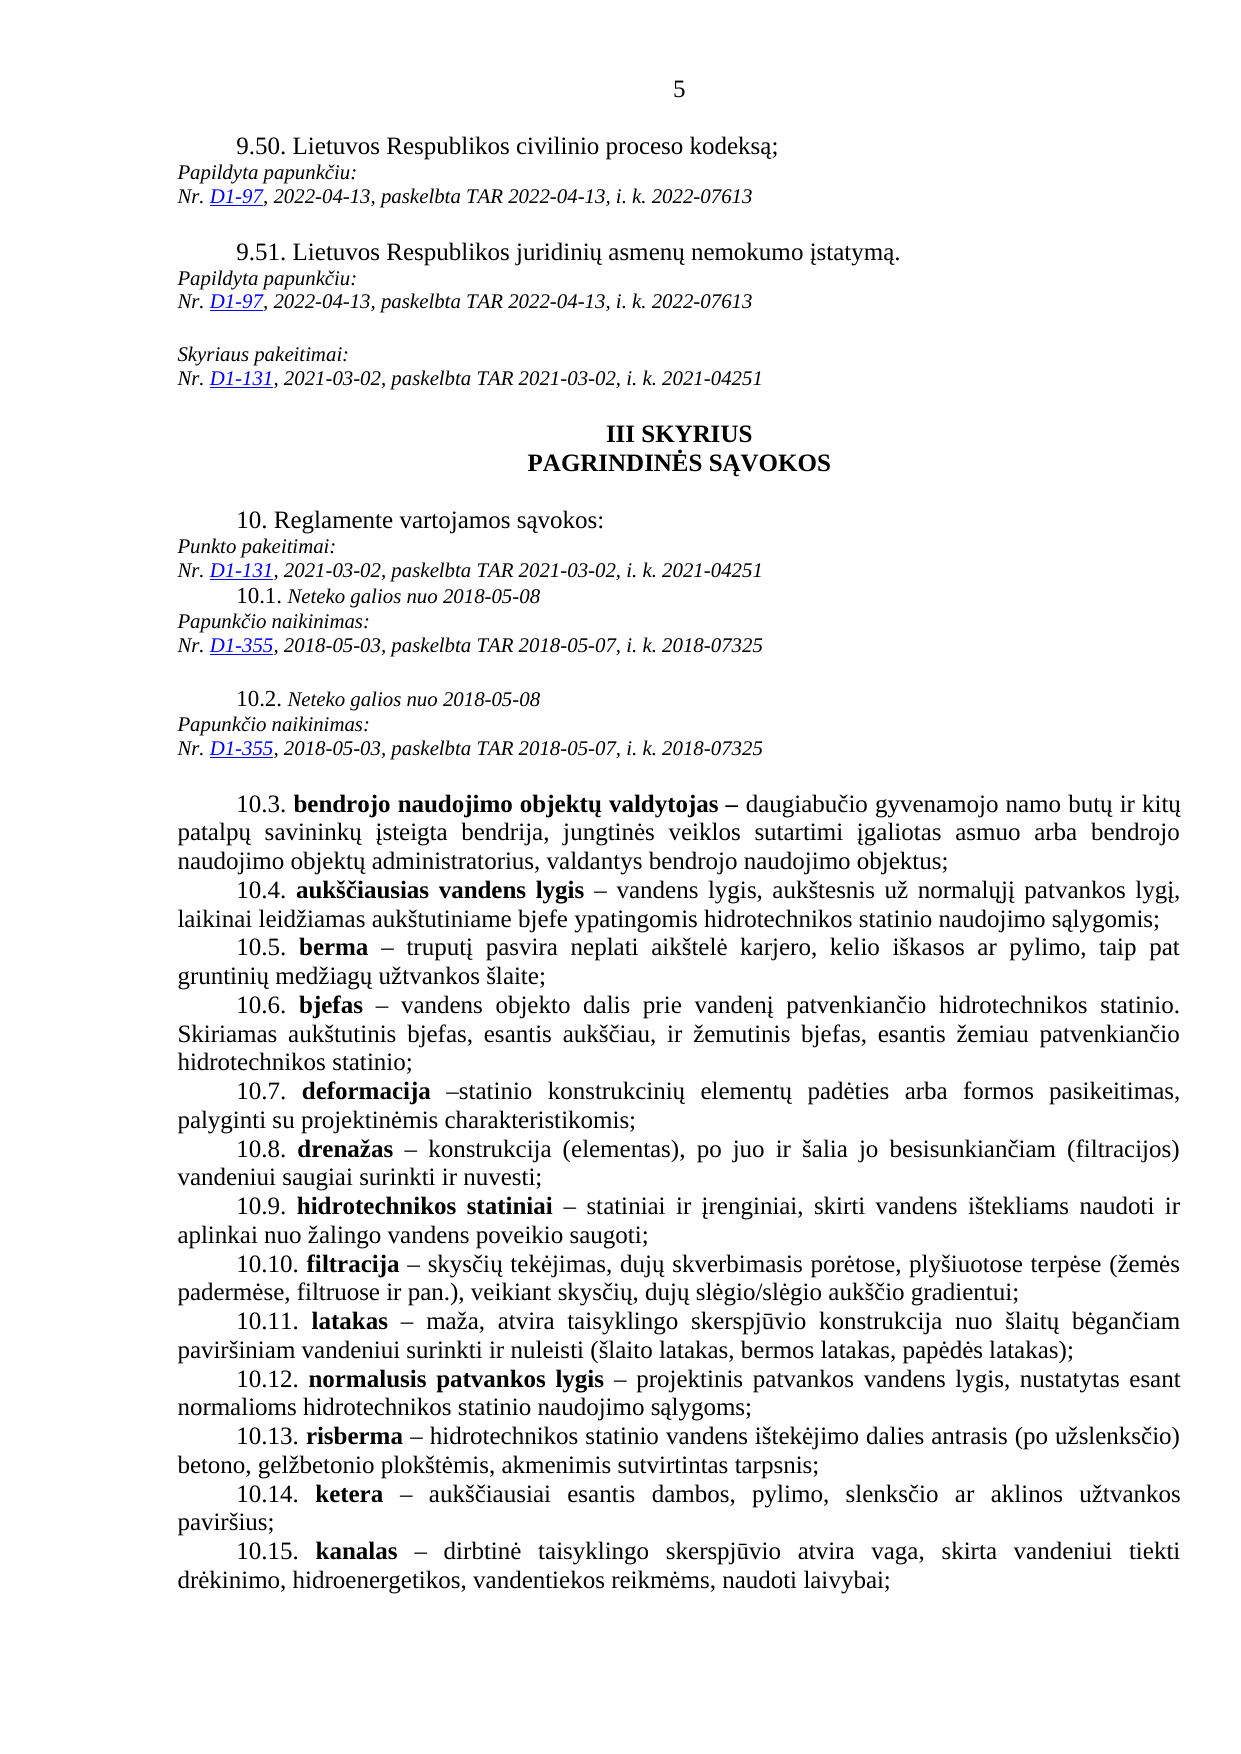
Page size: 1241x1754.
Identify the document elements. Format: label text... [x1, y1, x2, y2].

text Nr. D1-131, 2021-03-02, paskelbta TAR 2021-03-02, i. k. 2021-04251 [177, 558, 1181, 582]
text 10.1. Neteko galios nuo 2018-05-08 [177, 582, 1181, 609]
text 10. Reglamente vartojamos sąvokos: [177, 505, 1181, 534]
text 10.10. filtracija – skysčių tekėjimas, dujų skverbimasis porėtose, plyšiuotose terpėse (žemės padermėse, filtruose ir pan.), veikiant skysčių, dujų slėgio/slėgio aukščio gradientui; [177, 1249, 1181, 1306]
text Nr. D1-355, 2018-05-03, paskelbta TAR 2018-05-07, i. k. 2018-07325 [177, 633, 1181, 657]
text 9.50. Lietuvos Respublikos civilinio proceso kodeksą; [177, 131, 1181, 160]
text 10.14. ketera – aukščiausiai esantis dambos, pylimo, slenksčio ar aklinos užtvankos paviršius; [177, 1479, 1181, 1536]
text 9.51. Lietuvos Respublikos juridinių asmenų nemokumo įstatymą. [177, 237, 1181, 265]
text Nr. D1-97, 2022-04-13, paskelbta TAR 2022-04-13, i. k. 2022-07613 [177, 184, 1181, 208]
text Papildyta papunkčiu: [177, 160, 1181, 184]
text 10.3. bendrojo naudojimo objektų valdytojas – daugiabučio gyvenamojo namo butų ir kitų patalpų savininkų įsteigta bendrija, jungtinės veiklos sutartimi įgaliotas asmuo arba bendrojo naudojimo objektų administratorius, valdantys bendrojo naudojimo objektus; [177, 789, 1181, 875]
text 10.12. normalusis patvankos lygis – projektinis patvankos vandens lygis, nustatytas esant normalioms hidrotechnikos statinio naudojimo sąlygoms; [177, 1364, 1181, 1421]
text PAGRINDINĖS SĄVOKOS [177, 448, 1181, 477]
text III SKYRIUS [177, 419, 1181, 448]
text 10.4. aukščiausias vandens lygis – vandens lygis, aukštesnis už normalųjį patvankos lygį, laikinai leidžiamas aukštutiniame bjefe ypatingomis hidrotechnikos statinio naudojimo sąlygomis; [177, 875, 1181, 932]
text Papunkčio naikinimas: [177, 712, 1181, 736]
text 10.2. Neteko galios nuo 2018-05-08 [177, 686, 1181, 712]
text Papunkčio naikinimas: [177, 609, 1181, 633]
text 10.8. drenažas – konstrukcija (elementas), po juo ir šalia jo besisunkiančiam (filtracijos) vandeniui saugiai surinkti ir nuvesti; [177, 1134, 1181, 1191]
text 10.5. berma – truputį pasvira neplati aikštelė karjero, kelio iškasos ar pylimo, taip pat gruntinių medžiagų užtvankos šlaite; [177, 932, 1181, 990]
text Papildyta papunkčiu: [177, 265, 1181, 289]
text Nr. D1-97, 2022-04-13, paskelbta TAR 2022-04-13, i. k. 2022-07613 [177, 289, 1181, 313]
text Nr. D1-355, 2018-05-03, paskelbta TAR 2018-05-07, i. k. 2018-07325 [177, 736, 1181, 760]
text 10.11. latakas – maža, atvira taisyklingo skerspjūvio konstrukcija nuo šlaitų bėgančiam paviršiniam vandeniui surinkti ir nuleisti (šlaito latakas, bermos latakas, papėdės latakas); [177, 1306, 1181, 1364]
text 10.6. bjefas – vandens objekto dalis prie vandenį patvenkiančio hidrotechnikos statinio. Skiriamas aukštutinis bjefas, esantis aukščiau, ir žemutinis bjefas, esantis žemiau patvenkiančio hidrotechnikos statinio; [177, 990, 1181, 1076]
text 10.7. deformacija –statinio konstrukcinių elementų padėties arba formos pasikeitimas, palyginti su projektinėmis charakteristikomis; [177, 1076, 1181, 1134]
text 10.9. hidrotechnikos statiniai – statiniai ir įrenginiai, skirti vandens ištekliams naudoti ir aplinkai nuo žalingo vandens poveikio saugoti; [177, 1191, 1181, 1249]
text Skyriaus pakeitimai: [177, 342, 1181, 366]
text 10.13. risberma – hidrotechnikos statinio vandens ištekėjimo dalies antrasis (po užslenksčio) betono, gelžbetonio plokštėmis, akmenimis sutvirtintas tarpsnis; [177, 1421, 1181, 1479]
text 10.15. kanalas – dirbtinė taisyklingo skerspjūvio atvira vaga, skirta vandeniui tiekti drėkinimo, hidroenergetikos, vandentiekos reikmėms, naudoti laivybai; [177, 1536, 1181, 1594]
text Nr. D1-131, 2021-03-02, paskelbta TAR 2021-03-02, i. k. 2021-04251 [177, 366, 1181, 390]
text Punkto pakeitimai: [177, 534, 1181, 558]
